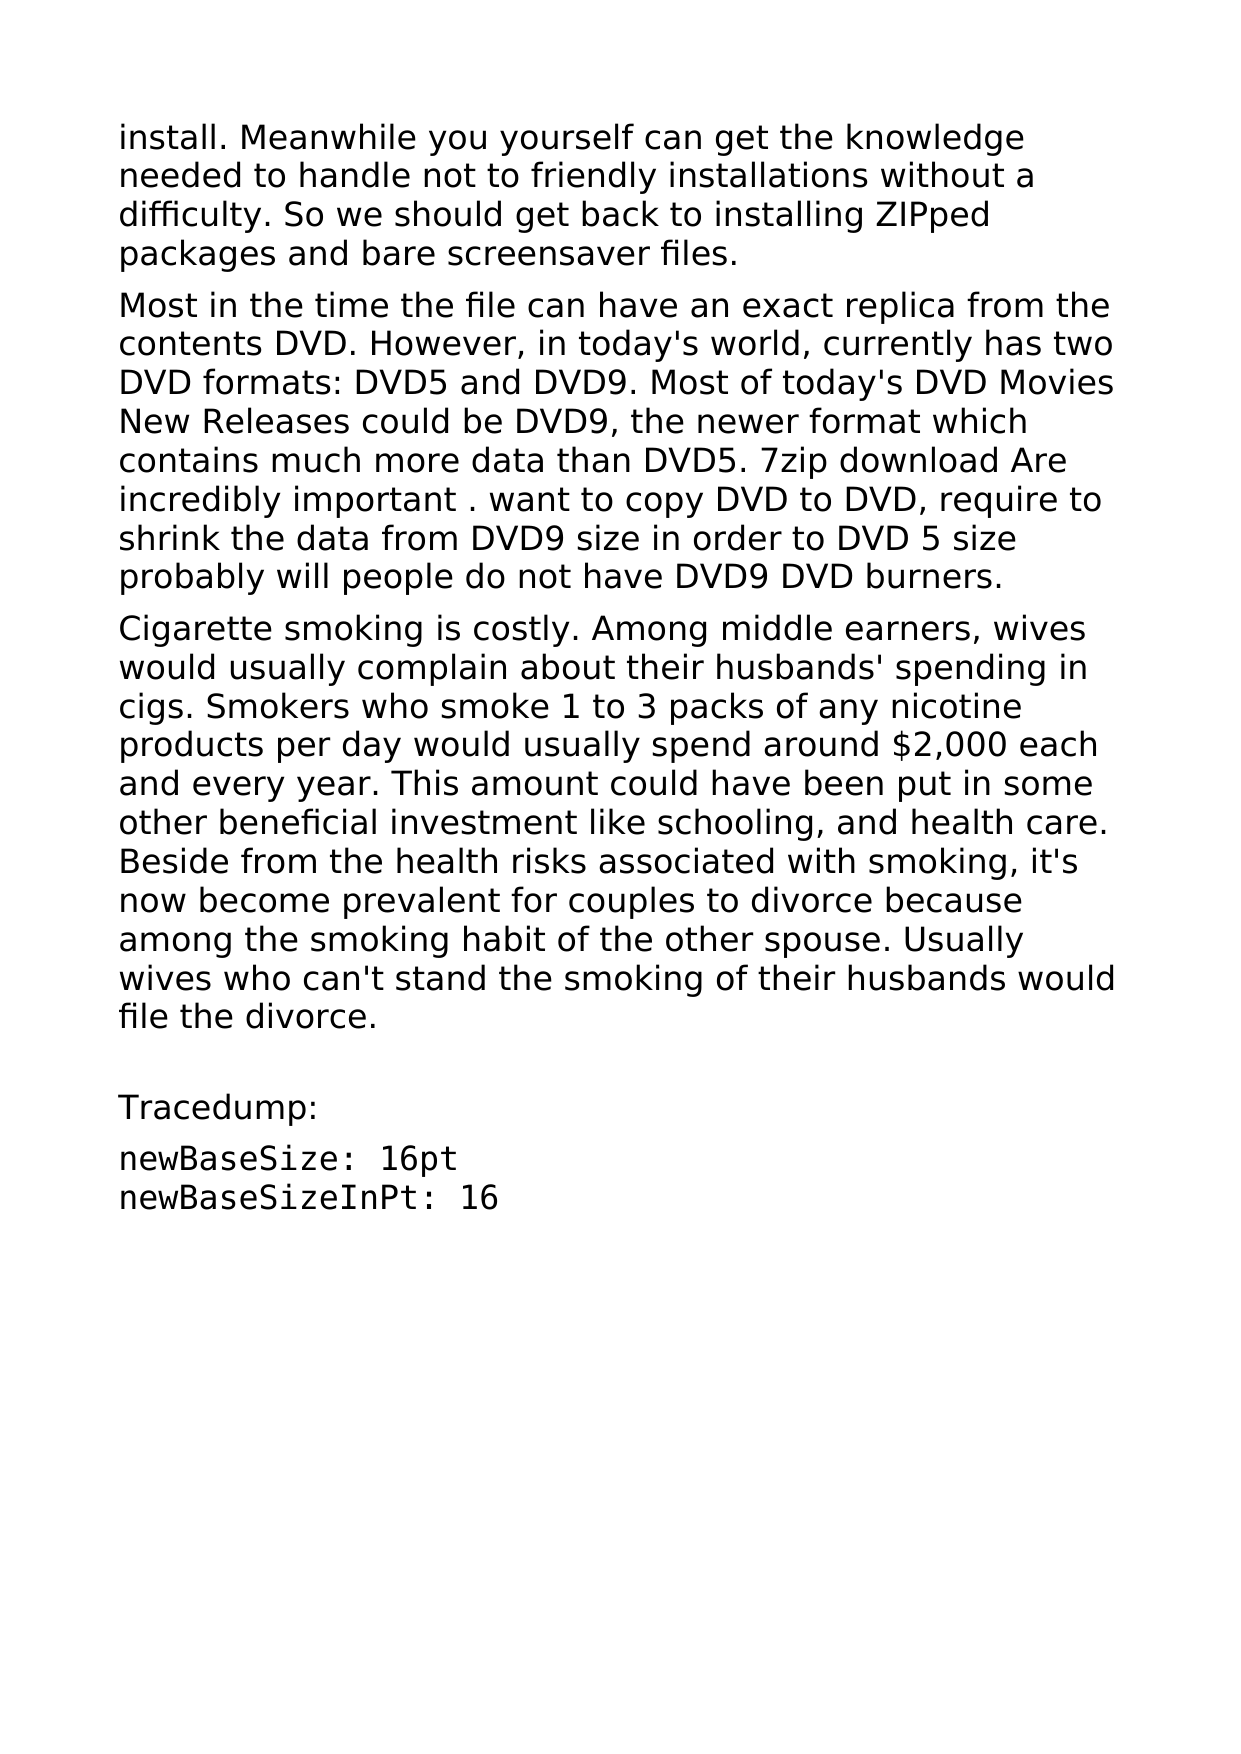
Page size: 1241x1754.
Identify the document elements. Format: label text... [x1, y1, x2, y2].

text Most in the time the file can have an exact replica from the contents DVD. However, in today's world, currently has two DVD formats: DVD5 and DVD9. Most of today's DVD Movies New Releases could be DVD9, the newer format which contains much more data than DVD5. 7zip download Are incredibly important . want to copy DVD to DVD, require to shrink the data from DVD9 size in order to DVD 5 size probably will people do not have DVD9 DVD burners. [118, 286, 1122, 597]
text install. Meanwhile you yourself can get the knowledge needed to handle not to friendly installations without a difficulty. So we should get back to installing ZIPped packages and bare screensaver files. [118, 118, 1122, 273]
text Cigarette smoking is costly. Among middle earners, wives would usually complain about their husbands' spending in cigs. Smokers who smoke 1 to 3 packs of any nicotine products per day would usually spend around $2,000 each and every year. This amount could have been put in some other beneficial investment like schooling, and health care. Beside from the health risks associated with smoking, it's now become prevalent for couples to divorce because among the smoking habit of the other spouse. Usually wives who can't stand the smoking of their husbands would file the divorce. [118, 609, 1122, 1037]
text Tracedump: [118, 1049, 1122, 1127]
text newBaseSize: 16pt newBaseSizeInPt: 16 [118, 1139, 1122, 1217]
